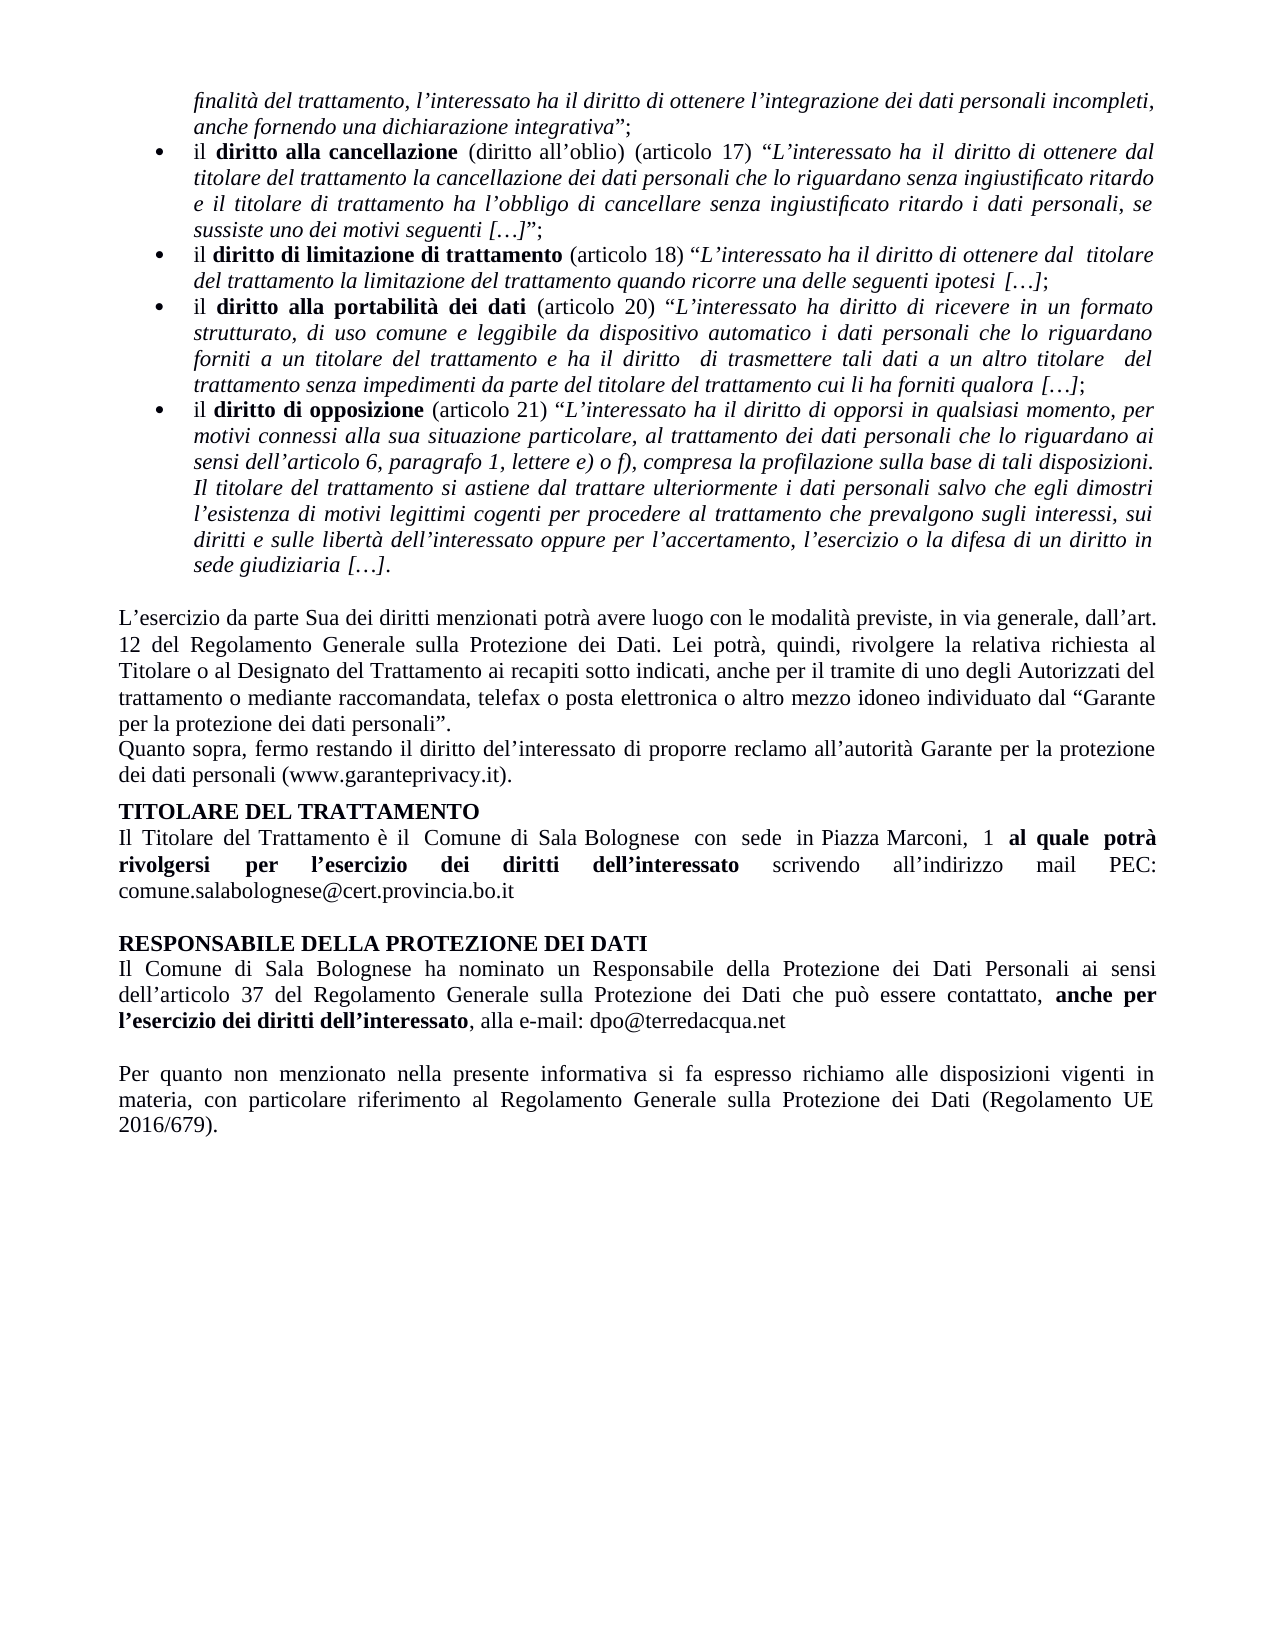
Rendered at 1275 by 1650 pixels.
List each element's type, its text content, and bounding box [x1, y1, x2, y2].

list il diritto di limitazione di trattamento (articolo 18) “L’interessato ha il diritto di ottenere dal titolare del trattamento la limitazione del trattamento quando ricorre una delle seguenti ipotesi […]; [156, 242, 1154, 294]
text Quanto sopra, fermo restando il diritto del’interessato di proporre reclamo all’autorità Garante per la protezione dei dati personali (www.garanteprivacy.it). [118, 736, 1156, 788]
text L’esercizio da parte Sua dei diritti menzionati potrà avere luogo con le modalità previste, in via generale, dall’art. 12 del Regolamento Generale sulla Protezione dei Dati. Lei potrà, quindi, rivolgere la relativa richiesta al Titolare o al Designato del Trattamento ai recapiti sotto indicati, anche per il tramite di uno degli Autorizzati del trattamento o mediante raccomandata, telefax o posta elettronica o altro mezzo idoneo individuato dal “Garante per la protezione dei dati personali”. [118, 604, 1157, 736]
subtitle TITOLARE DEL TRATTAMENTO [118, 799, 1169, 824]
list il diritto alla portabilità dei dati (articolo 20) “L’interessato ha diritto di ricevere in un formato strutturato, di uso comune e leggibile da dispositivo automatico i dati personali che lo riguardano forniti a un titolare del trattamento e ha il diritto di trasmettere tali dati a un altro titolare del trattamento senza impedimenti da parte del titolare del trattamento cui li ha forniti qualora […]; [156, 294, 1154, 397]
list il diritto alla cancellazione (diritto all’oblio) (articolo 17) “L’interessato ha il diritto di ottenere dal titolare del trattamento la cancellazione dei dati personali che lo riguardano senza ingiustiﬁcato ritardo e il titolare di trattamento ha l’obbligo di cancellare senza ingiustiﬁcato ritardo i dati personali, se sussiste uno dei motivi seguenti […]”; [156, 139, 1155, 242]
text Il Comune di Sala Bolognese ha nominato un Responsabile della Protezione dei Dati Personali ai sensi dell’articolo 37 del Regolamento Generale sulla Protezione dei Dati che può essere contattato, anche per l’esercizio dei diritti dell’interessato, alla e-mail: dpo@terredacqua.net [118, 956, 1157, 1034]
list il diritto di opposizione (articolo 21) “L’interessato ha il diritto di opporsi in qualsiasi momento, per motivi connessi alla sua situazione particolare, al trattamento dei dati personali che lo riguardano ai sensi dell’articolo 6, paragrafo 1, lettere e) o f), compresa la profilazione sulla base di tali disposizioni. Il titolare del trattamento si astiene dal trattare ulteriormente i dati personali salvo che egli dimostri l’esistenza di motivi legittimi cogenti per procedere al trattamento che prevalgono sugli interessi, sui diritti e sulle libertà dell’interessato oppure per l’accertamento, l’esercizio o la difesa di un diritto in sede giudiziaria […]. [156, 397, 1155, 578]
text Per quanto non menzionato nella presente informativa si fa espresso richiamo alle disposizioni vigenti in materia, con particolare riferimento al Regolamento Generale sulla Protezione dei Dati (Regolamento UE 2016/679). [118, 1061, 1156, 1138]
text Il Titolare del Trattamento è il Comune di Sala Bolognese con sede in Piazza Marconi, 1 al quale potrà rivolgersi per l’esercizio dei diritti dell’interessato scrivendo all’indirizzo mail PEC: comune.salabolognese@cert.provincia.bo.it [118, 824, 1157, 903]
list ﬁnalità del trattamento, l’interessato ha il diritto di ottenere l’integrazione dei dati personali incompleti, anche fornendo una dichiarazione integrativa”; [156, 87, 1155, 139]
subtitle RESPONSABILE DELLA PROTEZIONE DEI DATI [118, 931, 1169, 956]
